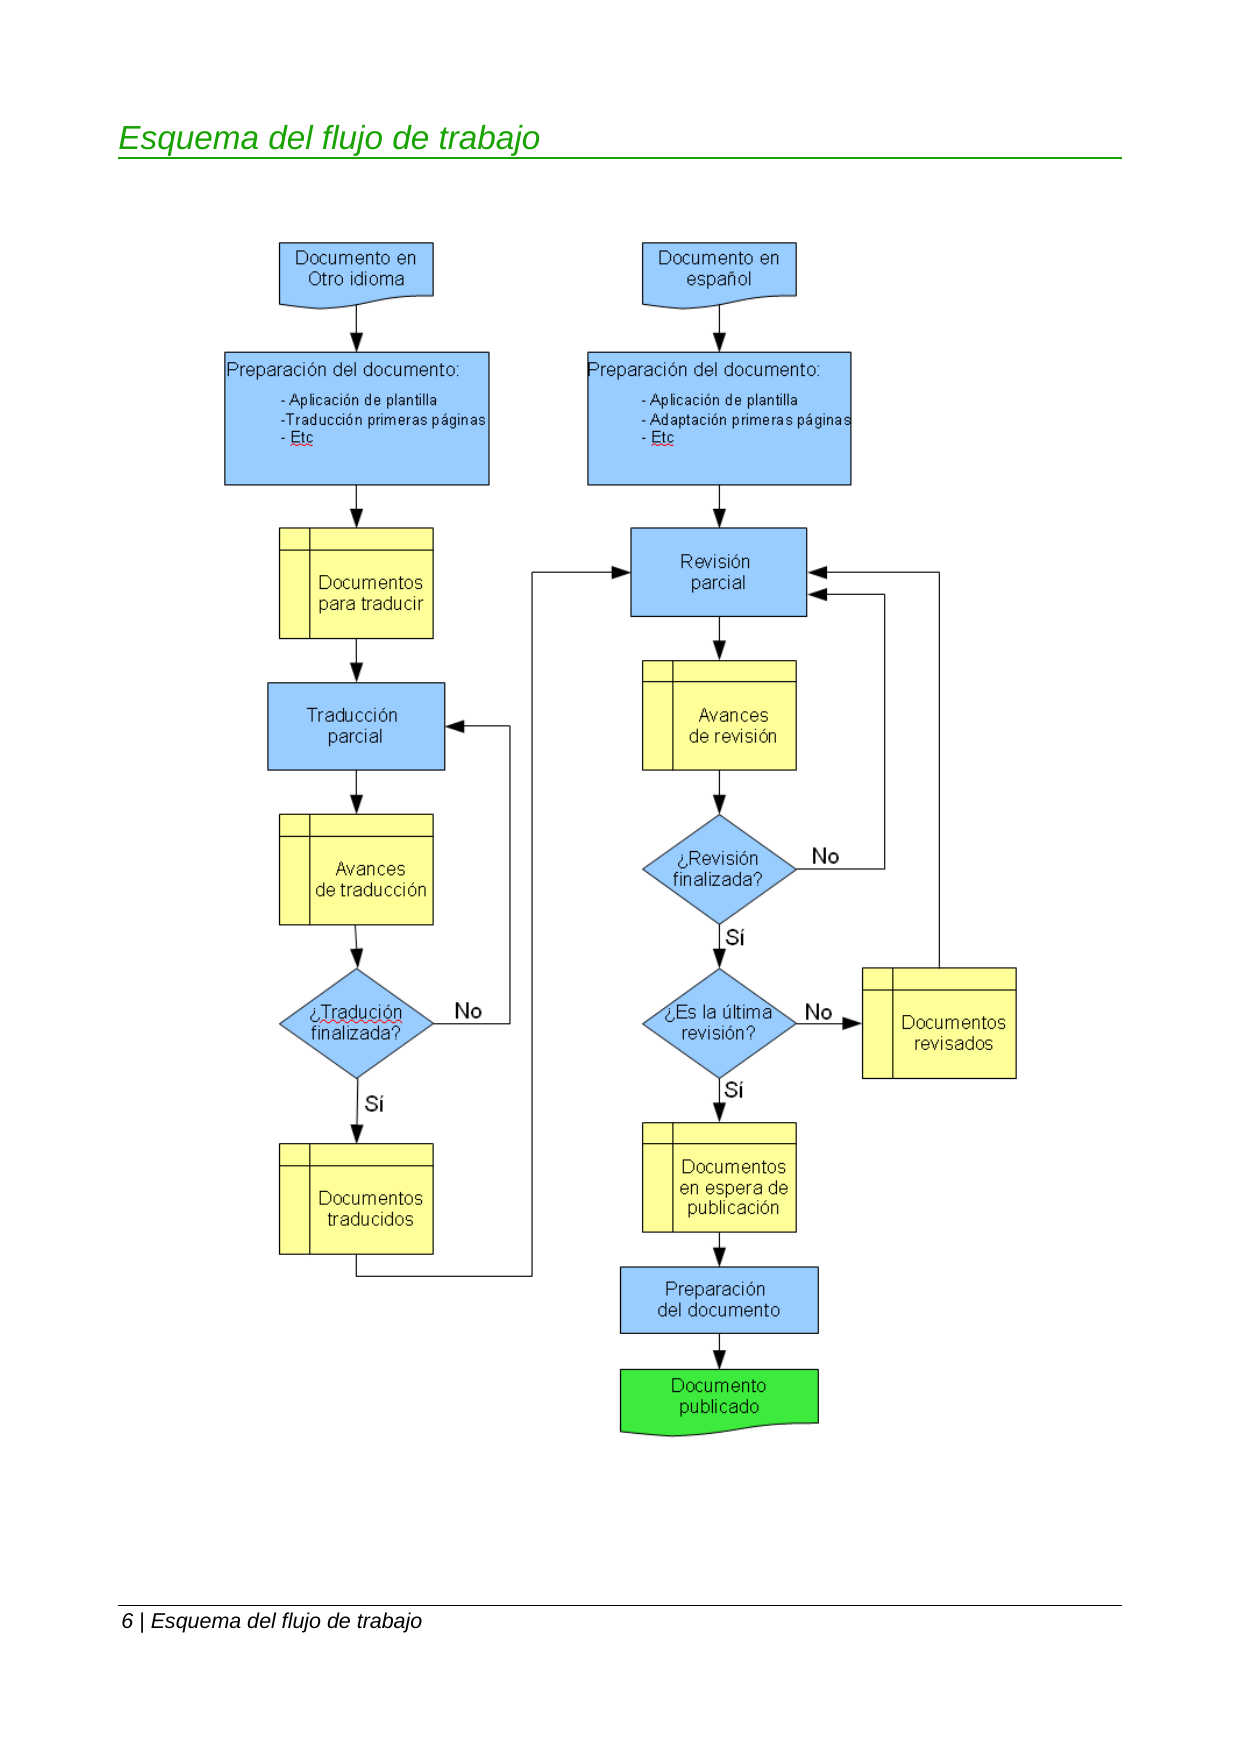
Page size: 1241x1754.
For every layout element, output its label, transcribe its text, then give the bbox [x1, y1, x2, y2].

picture [158, 176, 1082, 1483]
subtitle Esquema del flujo de trabajo [118, 118, 1122, 157]
